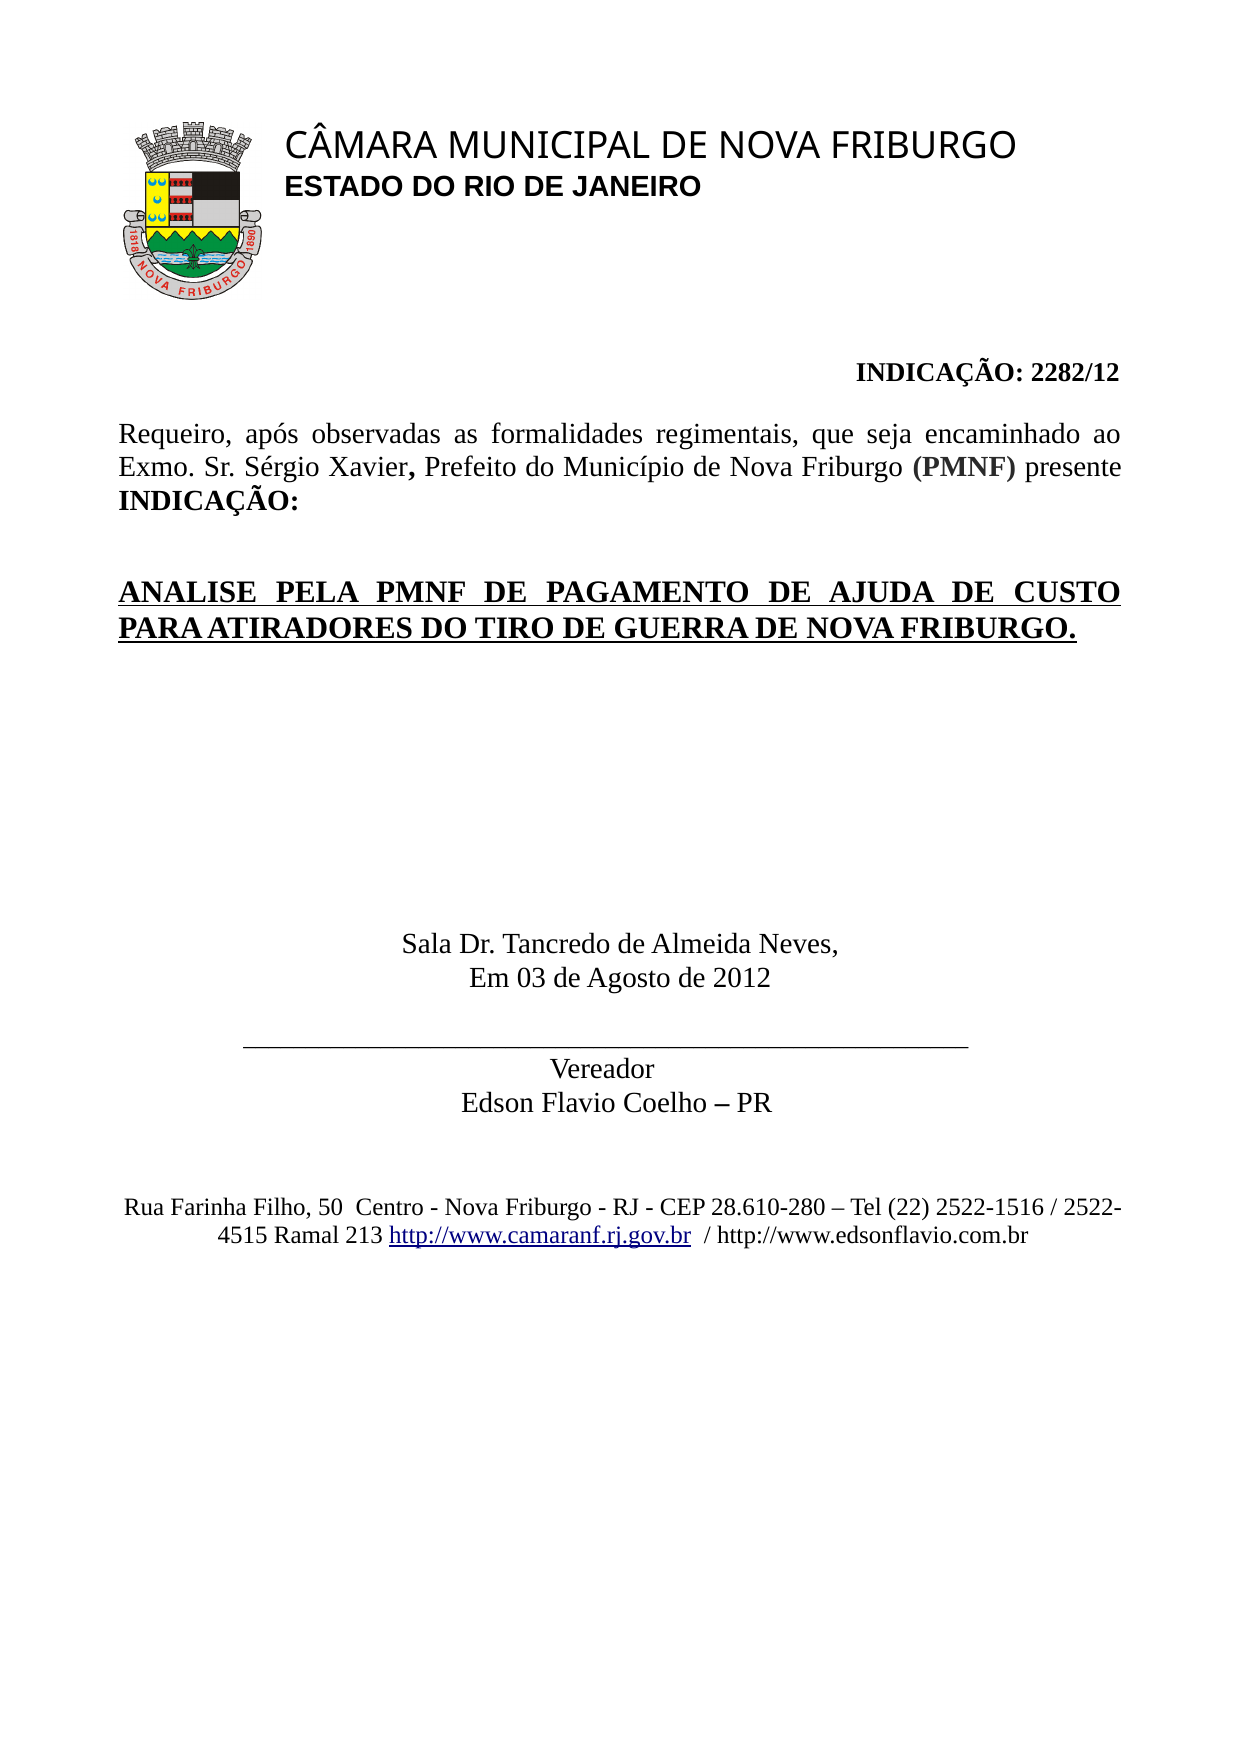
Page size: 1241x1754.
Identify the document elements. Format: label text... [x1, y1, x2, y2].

text Em 03 de Agosto de 2012 [118, 960, 1122, 994]
text Vereador [118, 1051, 1122, 1085]
text Requeiro, após observadas as formalidades regimentais, que seja encaminhado ao Exmo. Sr. Sérgio Xavier, Prefeito do Município de Nova Friburgo (PMNF) presente INDICAÇÃO: [118, 416, 1122, 517]
text Rua Farinha Filho, 50 Centro - Nova Friburgo - RJ - CEP 28.610-280 – Tel (22) 2522-1516 / 2522-4515 Ramal 213 http://www.camaranf.rj.gov.br / http://www.edsonflavio.com.br [118, 1192, 1128, 1249]
text Sala Dr. Tancredo de Almeida Neves, [118, 927, 1122, 960]
text __________________________________________________________ [118, 1022, 1122, 1051]
text Edson Flavio Coelho – PR [118, 1085, 1122, 1118]
text CÂMARA MUNICIPAL DE NOVA FRIBURGO ESTADO DO RIO DE JANEIRO [118, 118, 1122, 303]
text ANALISE PELA PMNF DE PAGAMENTO DE AJUDA DE CUSTO PARA ATIRADORES DO TIRO DE GUERRA DE NOVA FRIBURGO. [118, 574, 1122, 646]
text INDICAÇÃO: 2282/12 [118, 356, 1122, 387]
